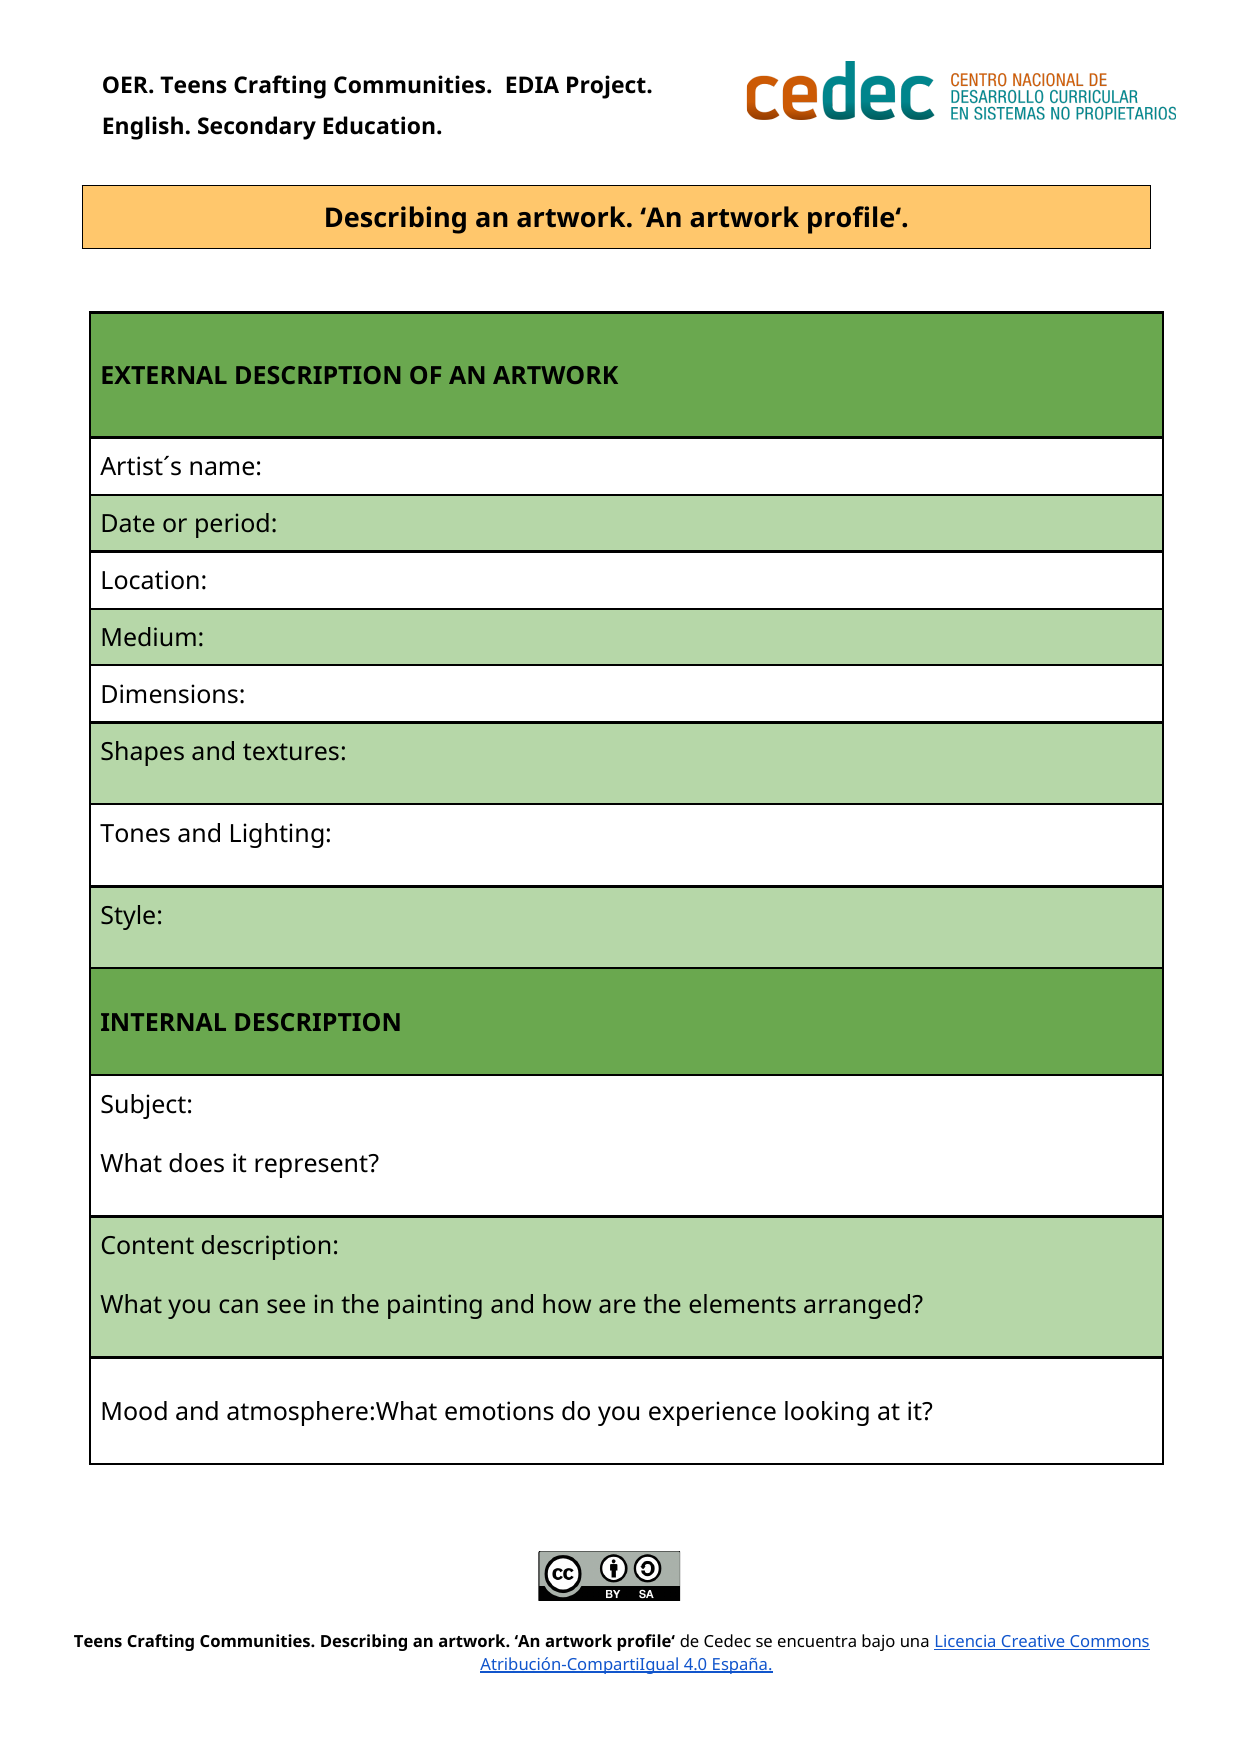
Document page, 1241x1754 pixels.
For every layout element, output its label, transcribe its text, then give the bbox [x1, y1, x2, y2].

table_cell Tones and Lighting: [91, 805, 1162, 885]
table_cell Style: [91, 888, 1162, 967]
picture [746, 61, 1176, 120]
table_cell Dimensions: [91, 666, 1162, 721]
table_cell Medium: [91, 610, 1162, 664]
table_cell Location: [91, 553, 1162, 607]
table_cell Date or period: [91, 496, 1162, 550]
table_cell Shapes and textures: [91, 724, 1162, 803]
table_cell Mood and atmosphere:What emotions do you experience looking at it? [91, 1359, 1162, 1463]
table_header EXTERNAL DESCRIPTION OF AN ARTWORK [91, 314, 1162, 436]
table_cell Content description: What you can see in the painting and how are the elements arranged? [91, 1218, 1162, 1356]
table_cell Subject: What does it represent? [91, 1076, 1162, 1215]
table_header Describing an artwork. ‘An artwork profile‘. [83, 186, 1150, 248]
picture [538, 1551, 681, 1601]
table_cell Artist´s name: [91, 439, 1162, 493]
table_cell INTERNAL DESCRIPTION [91, 969, 1162, 1074]
